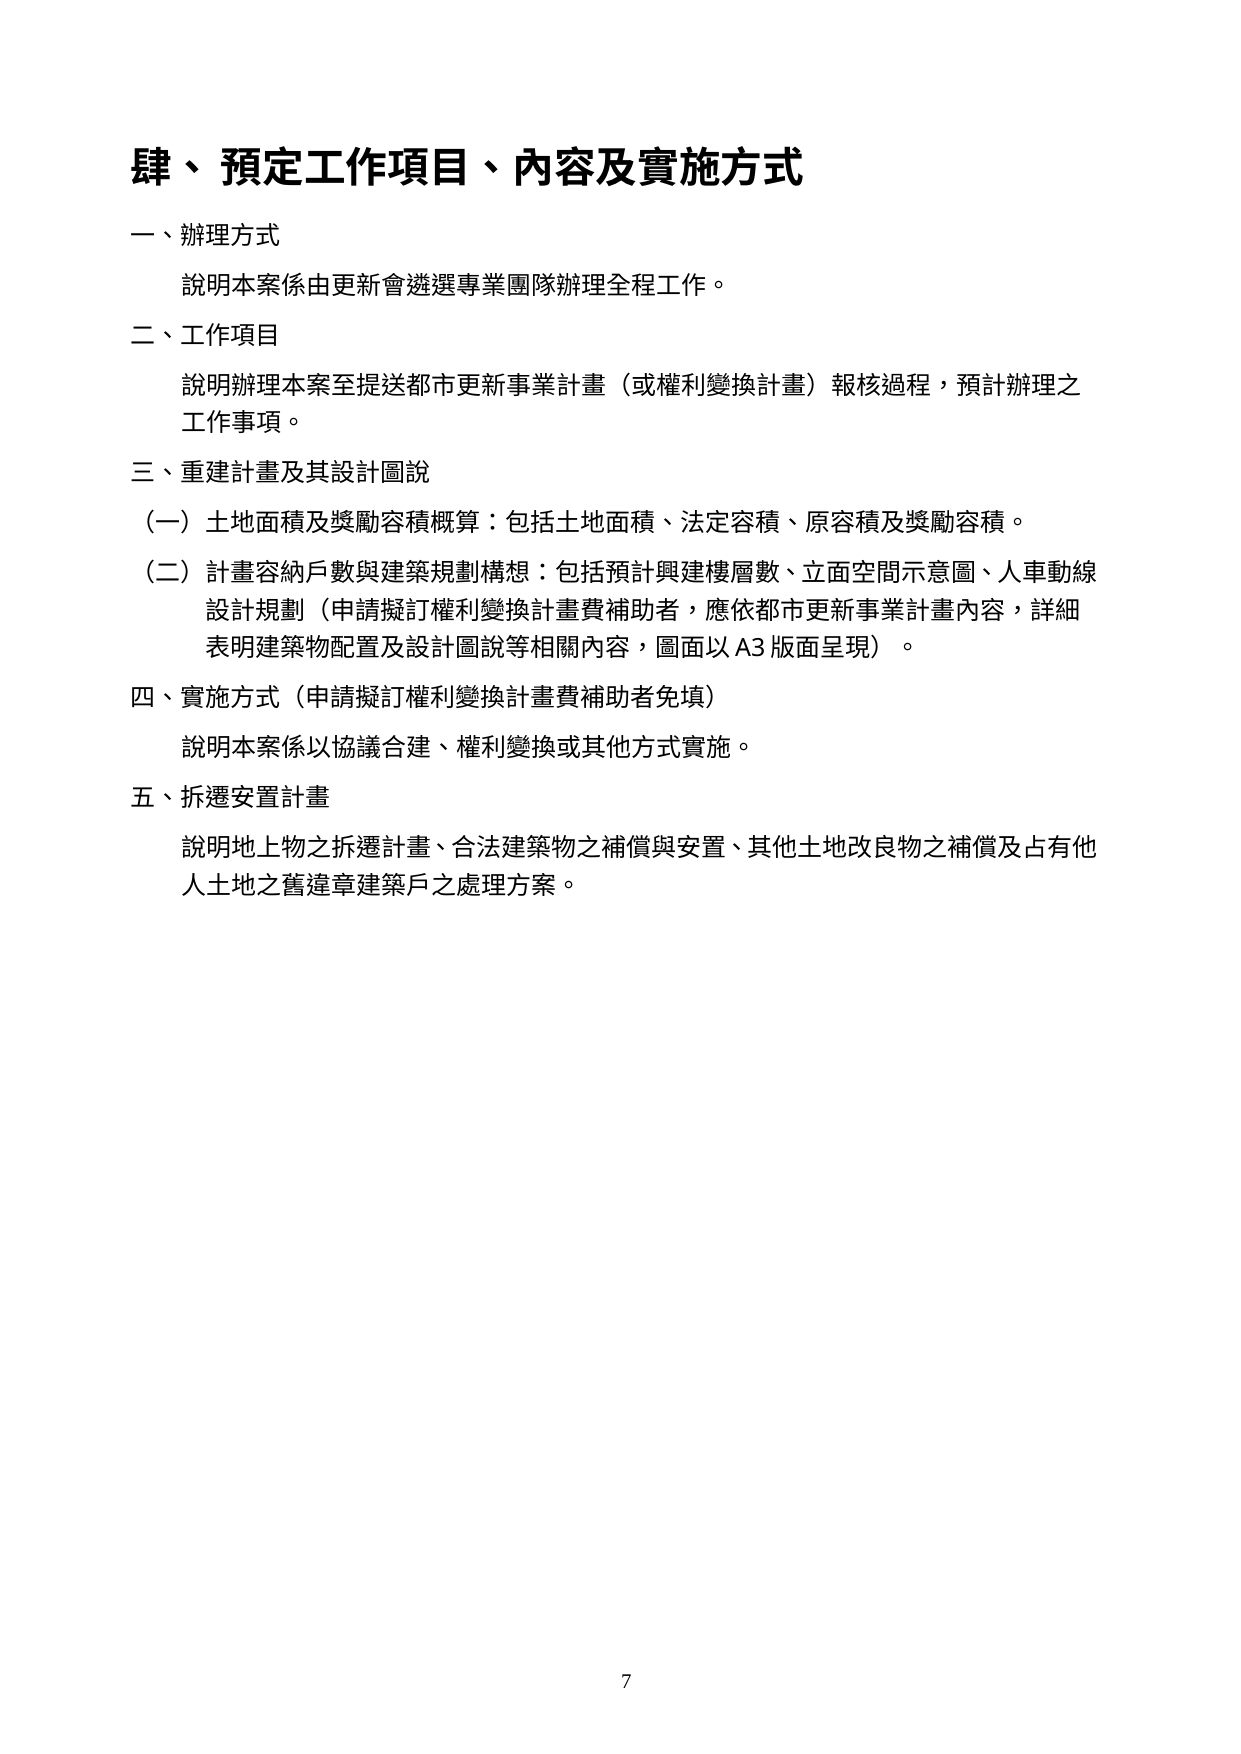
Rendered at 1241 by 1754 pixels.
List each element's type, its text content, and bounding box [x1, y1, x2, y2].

text 三、重建計畫及其設計圖說 [130, 452, 1097, 489]
text （一）土地面積及獎勵容積概算：包括土地面積、法定容積、原容積及獎勵容積。 [130, 502, 1097, 539]
text 說明本案係由更新會遴選專業團隊辦理全程工作。 [181, 264, 1097, 302]
text 四、實施方式（申請擬訂權利變換計畫費補助者免填） [130, 677, 1097, 714]
text 說明地上物之拆遷計畫、合法建築物之補償與安置、其他土地改良物之補償及占有他人土地之舊違章建築戶之處理方案。 [181, 827, 1097, 902]
text 說明辦理本案至提送都市更新事業計畫（或權利變換計畫）報核過程，預計辦理之工作事項。 [181, 364, 1097, 439]
text 一、辦理方式 [130, 214, 1097, 252]
subtitle 預定工作項目、內容及實施方式 [130, 127, 1122, 202]
text 二、工作項目 [130, 314, 1097, 352]
text （二）計畫容納戶數與建築規劃構想：包括預計興建樓層數、立面空間示意圖、人車動線設計規劃（申請擬訂權利變換計畫費補助者，應依都市更新事業計畫內容，詳細表明建築物配置及設計圖說等相關內容，圖面以A3版面呈現）。 [130, 552, 1097, 664]
text 五、拆遷安置計畫 [130, 777, 1097, 814]
text 說明本案係以協議合建、權利變換或其他方式實施。 [181, 727, 1097, 764]
